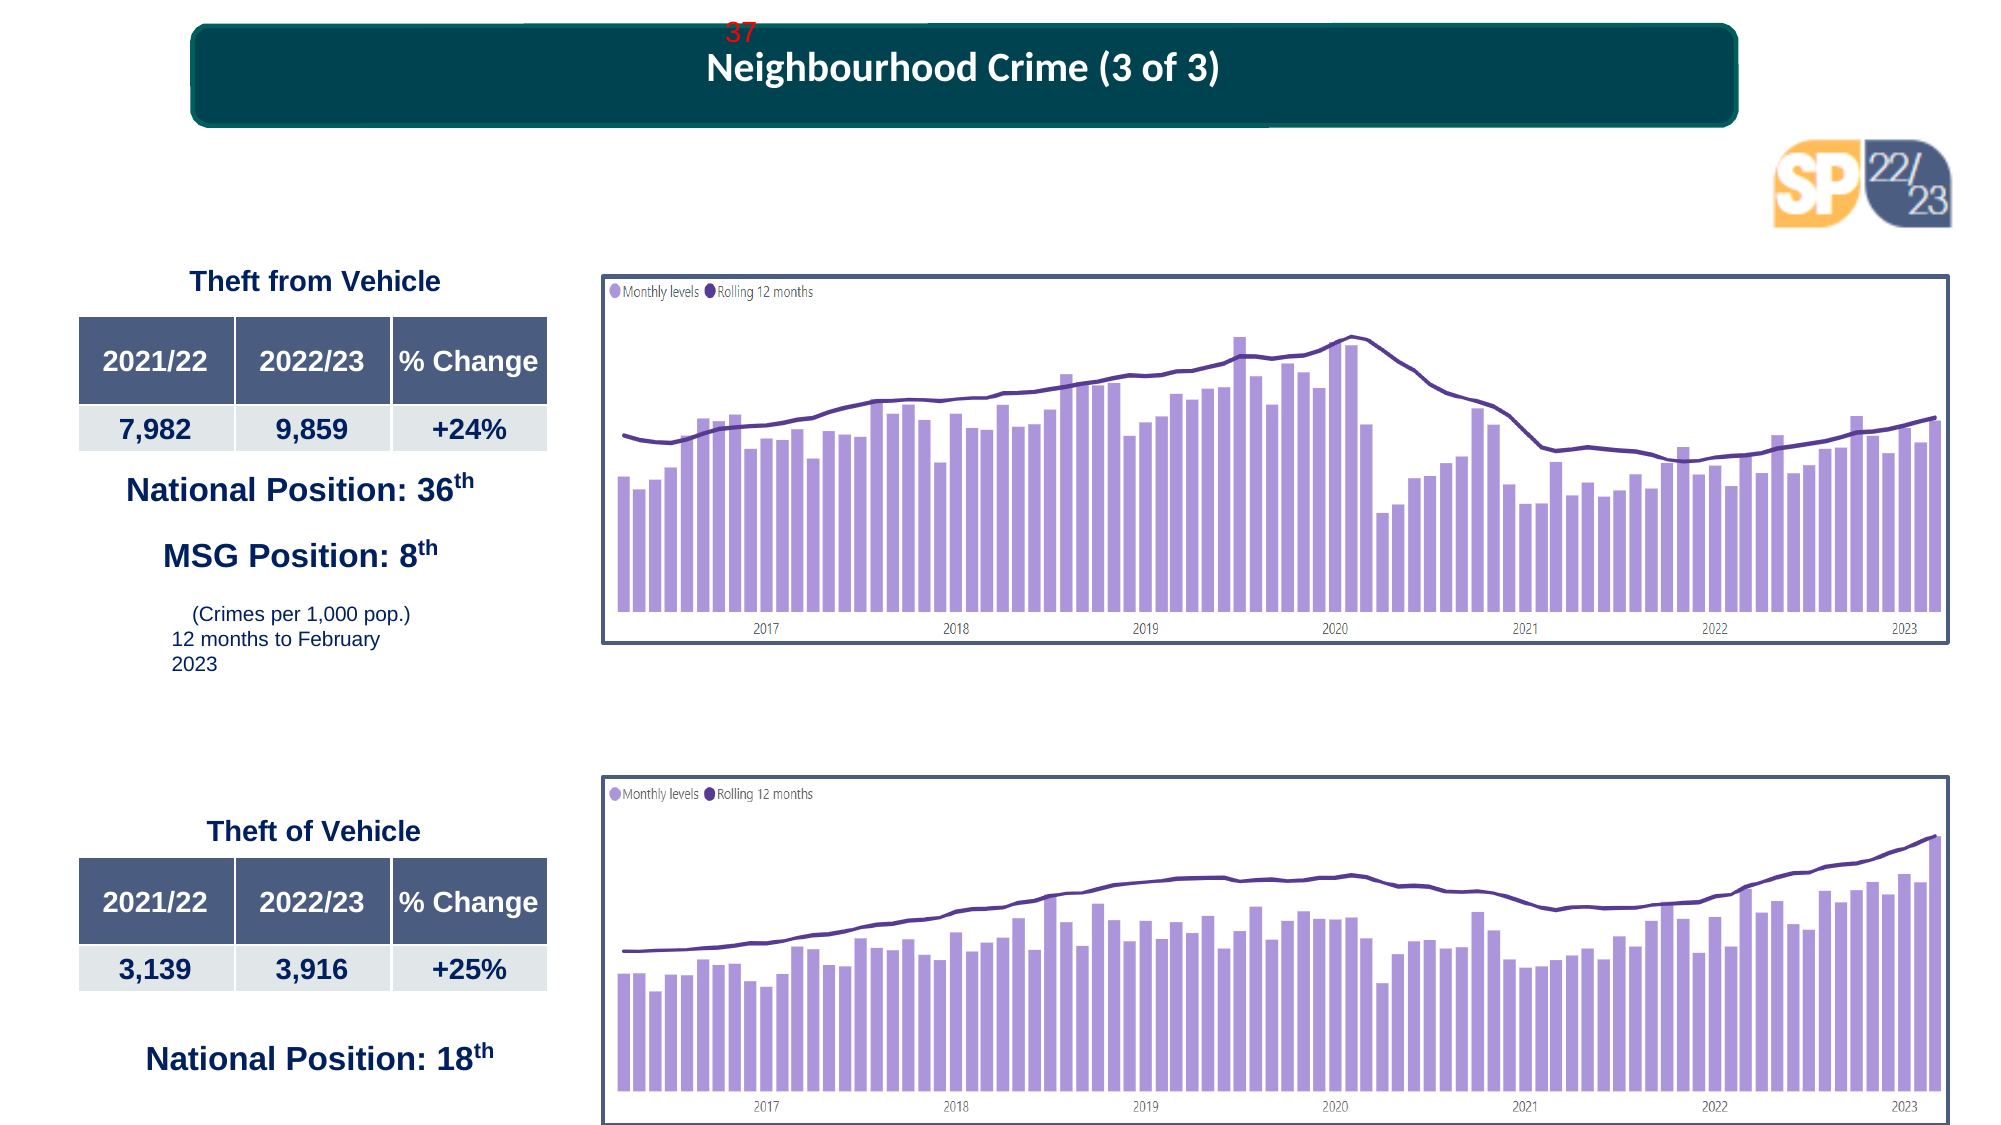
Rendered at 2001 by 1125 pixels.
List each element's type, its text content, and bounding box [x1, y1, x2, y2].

table_cell +24% [393, 406, 547, 451]
text National Position: 18th [144, 1038, 495, 1077]
table_header % Change [393, 858, 547, 944]
table_header 2022/23 [236, 858, 390, 944]
table_header % Change [393, 317, 547, 404]
table_cell +25% [393, 946, 547, 991]
text Theft of Vehicle [206, 814, 601, 847]
text [1950, 814, 1979, 847]
table_cell 3,916 [236, 946, 390, 991]
table_header 2022/23 [236, 317, 390, 404]
text Theft from Vehicle [189, 264, 1979, 298]
table_cell 3,139 [79, 946, 234, 991]
text (Crimes per 1,000 pop.) 12 months to February 2023 [171, 602, 431, 675]
table_header 2021/22 [79, 858, 234, 944]
text National Position: 36th MSG Position: 8th [126, 468, 547, 574]
table_cell 9,859 [236, 406, 390, 451]
table_header 2021/22 [79, 317, 234, 404]
table_cell 7,982 [79, 406, 234, 451]
